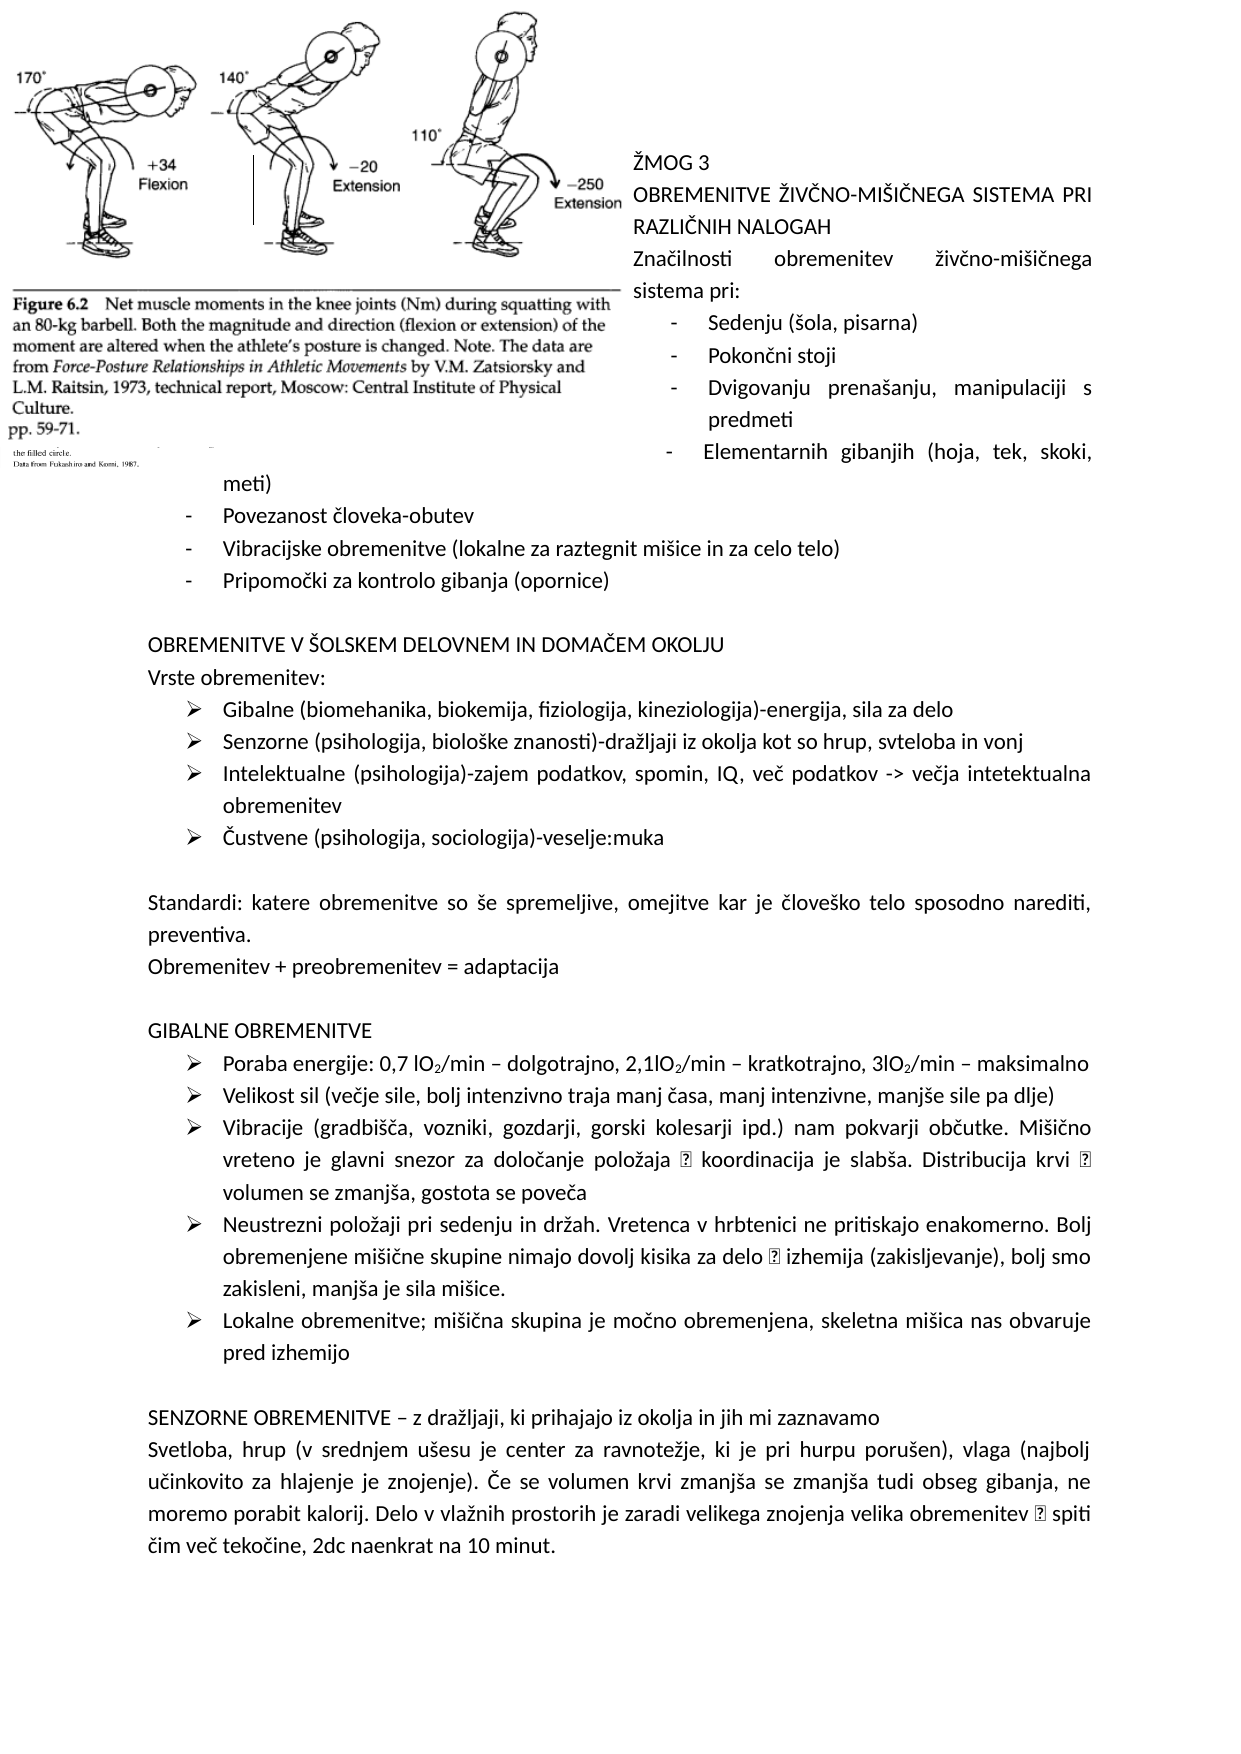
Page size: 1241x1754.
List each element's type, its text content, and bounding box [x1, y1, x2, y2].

list Pokončni stoji [633, 341, 1093, 369]
text Vrste obremenitev: [148, 663, 1093, 691]
list Senzorne (psihologija, biološke znanosti)-dražljaji iz okolja kot so hrup, svteloba in vonj [185, 727, 1093, 755]
text Obremenitev + preobremenitev = adaptacija [148, 952, 1093, 980]
list Lokalne obremenitve; mišična skupina je močno obremenjena, skeletna mišica nas obvaruje pred izhemijo [185, 1306, 1093, 1367]
list Dvigovanju prenašanju, manipulaciji s predmeti [629, 373, 1093, 433]
list Gibalne (biomehanika, biokemija, fiziologija, kineziologija)-energija, sila za delo [185, 695, 1093, 723]
list Intelektualne (psihologija)-zajem podatkov, spomin, IQ, več podatkov -> večja intetektualna obremenitev [185, 759, 1093, 819]
list Vibracijske obremenitve (lokalne za raztegnit mišice in za celo telo) [185, 534, 1093, 562]
list Pripomočki za kontrolo gibanja (opornice) [185, 566, 1093, 594]
list Povezanost človeka-obutev [185, 502, 1093, 530]
list Vibracije (gradbišča, vozniki, gozdarji, gorski kolesarji ipd.) nam pokvarji občutke. Mišično vreteno je glavni snezor za določanje položaja  koordinacija je slabša. Distribucija krvi  volumen se zmanjša, gostota se poveča [185, 1113, 1093, 1206]
text Značilnosti obremenitev živčno-mišičnega sistema pri: [633, 244, 1093, 304]
text ŽMOG 3 [633, 148, 1093, 176]
text OBREMENITVE V ŠOLSKEM DELOVNEM IN DOMAČEM OKOLJU [148, 630, 1093, 658]
text SENZORNE OBREMENITVE – z dražljaji, ki prihajajo iz okolja in jih mi zaznavamo [148, 1403, 1093, 1431]
list Poraba energije: 0,7 lO2/min – dolgotrajno, 2,1lO2/min – kratkotrajno, 3lO2/min – maksimalno [185, 1049, 1093, 1077]
list Elementarnih gibanjih (hoja, tek, skoki, meti) [185, 437, 1093, 497]
text Standardi: katere obremenitve so še spremeljive, omejitve kar je človeško telo sposodno narediti, preventiva. [148, 888, 1093, 948]
text Svetloba, hrup (v srednjem ušesu je center za ravnotežje, ki je pri hurpu porušen), vlaga (najbolj učinkovito za hlajenje je znojenje). Če se volumen krvi zmanjša se zmanjša tudi obseg gibanja, ne moremo porabit kalorij. Delo v vlažnih prostorih je zaradi velikega znojenja velika obremenitev  spiti čim več tekočine, 2dc naenkrat na 10 minut. [148, 1435, 1093, 1560]
list Velikost sil (večje sile, bolj intenzivno traja manj časa, manj intenzivne, manjše sile pa dlje) [185, 1081, 1093, 1109]
text OBREMENITVE ŽIVČNO-MIŠIČNEGA SISTEMA PRI RAZLIČNIH NALOGAH [633, 180, 1093, 240]
list Neustrezni položaji pri sedenju in držah. Vretenca v hrbtenici ne pritiskajo enakomerno. Bolj obremenjene mišične skupine nimajo dovolj kisika za delo  izhemija (zakisljevanje), bolj smo zakisleni, manjša je sila mišice. [185, 1210, 1093, 1302]
list Čustvene (psihologija, sociologija)-veselje:muka [185, 823, 1093, 852]
text GIBALNE OBREMENITVE [148, 1017, 1093, 1045]
list Sedenju (šola, pisarna) [633, 308, 1093, 337]
